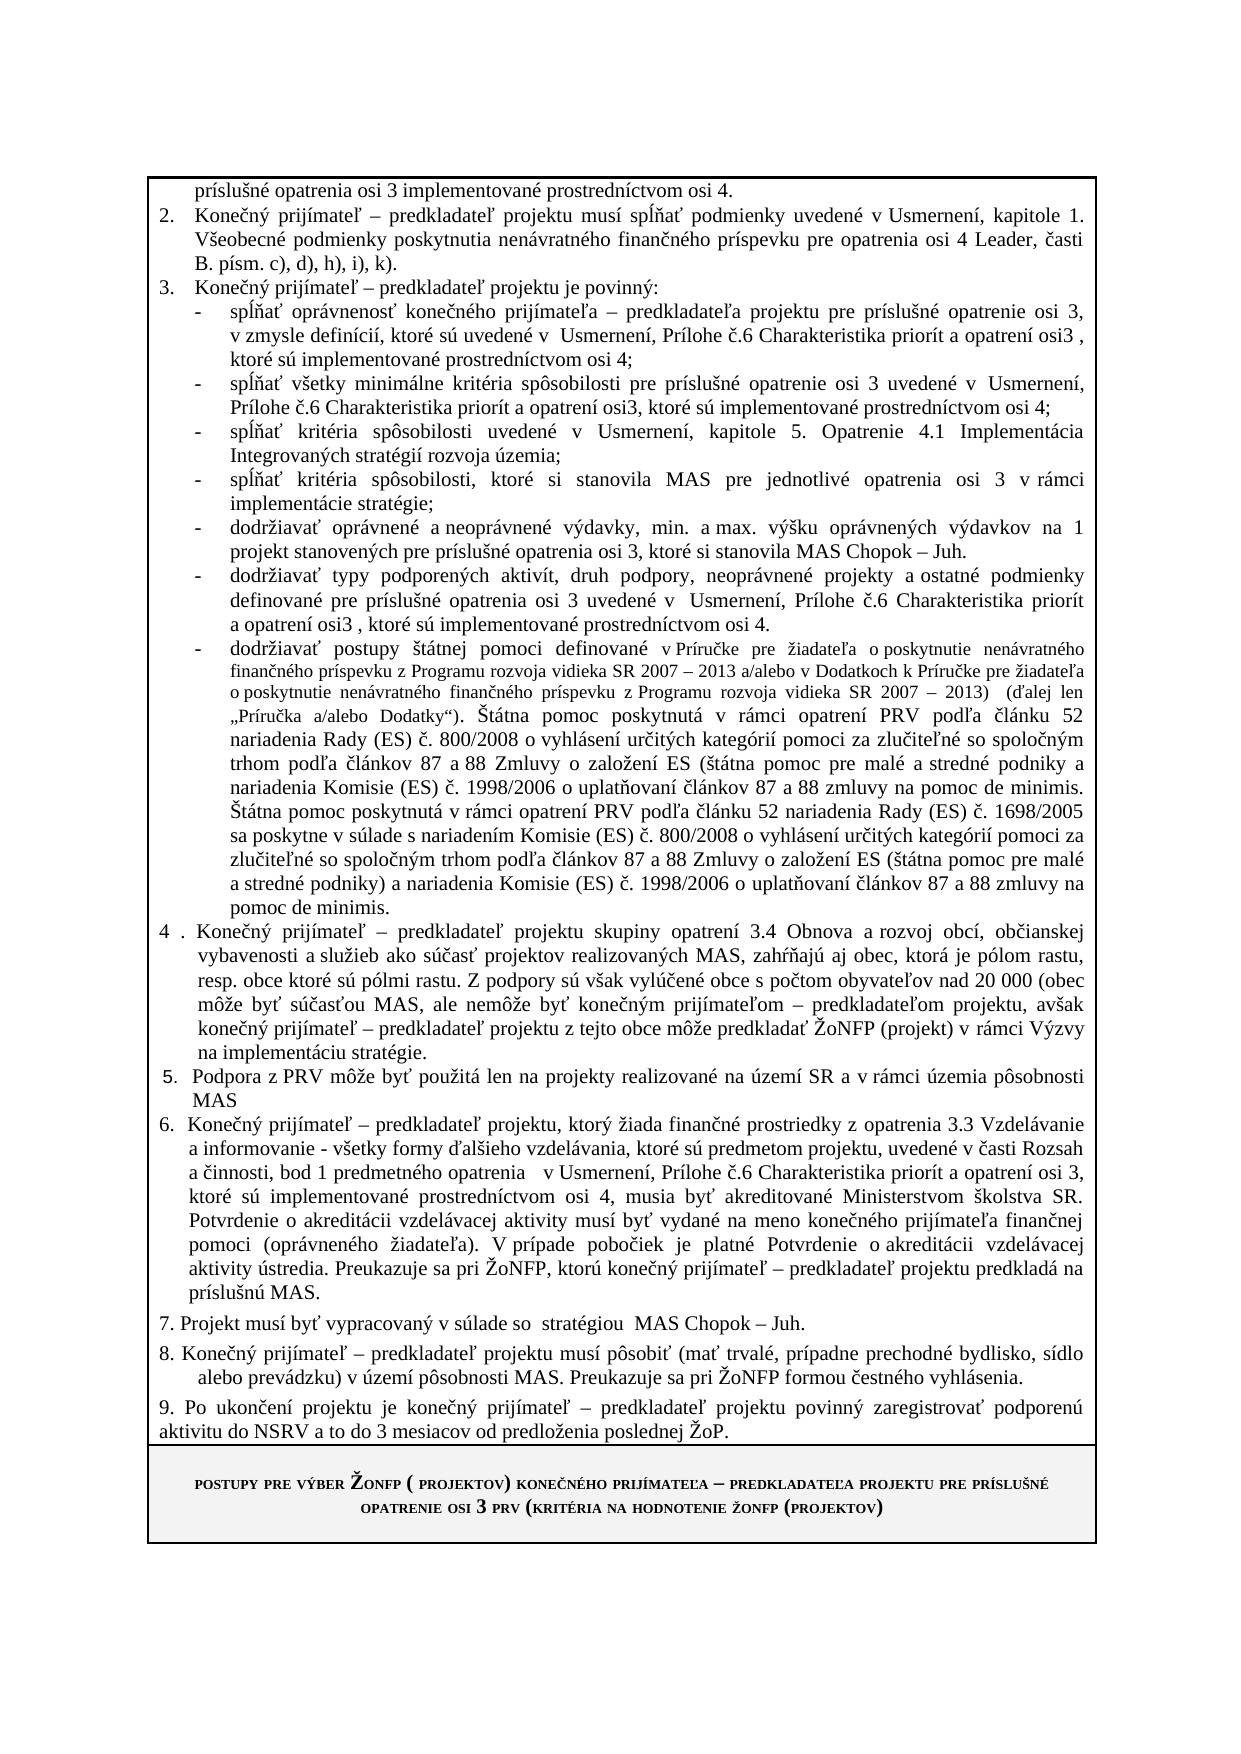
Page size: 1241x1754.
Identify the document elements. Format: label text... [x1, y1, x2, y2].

table_cell príslušné opatrenia osi 3 implementované prostredníctvom osi 4. Konečný prijímateľ – predkladateľ projektu musí spĺňať podmienky uvedené v Usmernení, kapitole 1. Všeobecné podmienky poskytnutia nenávratného finančného príspevku pre opatrenia osi 4 Leader, časti B. písm. c), d), h), i), k). Konečný prijímateľ – predkladateľ projektu je povinný: spĺňať oprávnenosť konečného prijímateľa – predkladateľa projektu pre príslušné opatrenie osi 3, v zmysle definícií, ktoré sú uvedené v Usmernení, Prílohe č.6 Charakteristika priorít a opatrení osi3 , ktoré sú implementované prostredníctvom osi 4; spĺňať všetky minimálne kritéria spôsobilosti pre príslušné opatrenie osi 3 uvedené v Usmernení, Prílohe č.6 Charakteristika priorít a opatrení osi3, ktoré sú implementované prostredníctvom osi 4; spĺňať kritéria spôsobilosti uvedené v Usmernení, kapitole 5. Opatrenie 4.1 Implementácia Integrovaných stratégií rozvoja územia; spĺňať kritéria spôsobilosti, ktoré si stanovila MAS pre jednotlivé opatrenia osi 3 v rámci implementácie stratégie; dodržiavať oprávnené a neoprávnené výdavky, min. a max. výšku oprávnených výdavkov na 1 projekt stanovených pre príslušné opatrenia osi 3, ktoré si stanovila MAS Chopok – Juh. dodržiavať typy podporených aktivít, druh podpory, neoprávnené projekty a ostatné podmienky definované pre príslušné opatrenia osi 3 uvedené v Usmernení, Prílohe č.6 Charakteristika priorít a opatrení osi3 , ktoré sú implementované prostredníctvom osi 4. dodržiavať postupy štátnej pomoci definované v Príručke pre žiadateľa o poskytnutie nenávratného finančného príspevku z Programu rozvoja vidieka SR 2007 – 2013 a/alebo v Dodatkoch k Príručke pre žiadateľa o poskytnutie nenávratného finančného príspevku z Programu rozvoja vidieka SR 2007 – 2013) (ďalej len „Príručka a/alebo Dodatky“). Štátna pomoc poskytnutá v rámci opatrení PRV podľa článku 52 nariadenia Rady (ES) č. 800/2008 o vyhlásení určitých kategórií pomoci za zlučiteľné so spoločným trhom podľa článkov 87 a 88 Zmluvy o založení ES (štátna pomoc pre malé a stredné podniky a nariadenia Komisie (ES) č. 1998/2006 o uplatňovaní článkov 87 a 88 zmluvy na pomoc de minimis. Štátna pomoc poskytnutá v rámci opatrení PRV podľa článku 52 nariadenia Rady (ES) č. 1698/2005 sa poskytne v súlade s nariadením Komisie (ES) č. 800/2008 o vyhlásení určitých kategórií pomoci za zlučiteľné so spoločným trhom podľa článkov 87 a 88 Zmluvy o založení ES (štátna pomoc pre malé a stredné podniky) a nariadenia Komisie (ES) č. 1998/2006 o uplatňovaní článkov 87 a 88 zmluvy na pomoc de minimis. 4 . Konečný prijímateľ – predkladateľ projektu skupiny opatrení 3.4 Obnova a rozvoj obcí, občianskej vybavenosti a služieb ako súčasť projektov realizovaných MAS, zahŕňajú aj obec, ktorá je pólom rastu, resp. obce ktoré sú pólmi rastu. Z podpory sú však vylúčené obce s počtom obyvateľov nad 20 000 (obec môže byť súčasťou MAS, ale nemôže byť konečným prijímateľom – predkladateľom projektu, avšak konečný prijímateľ – predkladateľ projektu z tejto obce môže predkladať ŽoNFP (projekt) v rámci Výzvy na implementáciu stratégie. 5. Podpora z PRV môže byť použitá len na projekty realizované na území SR a v rámci územia pôsobnosti MAS 6. Konečný prijímateľ – predkladateľ projektu, ktorý žiada finančné prostriedky z opatrenia 3.3 Vzdelávanie a informovanie - všetky formy ďalšieho vzdelávania, ktoré sú predmetom projektu, uvedené v časti Rozsah a činnosti, bod 1 predmetného opatrenia v Usmernení, Prílohe č.6 Charakteristika priorít a opatrení osi 3, ktoré sú implementované prostredníctvom osi 4, musia byť akreditované Ministerstvom školstva SR. Potvrdenie o akreditácii vzdelávacej aktivity musí byť vydané na meno konečného prijímateľa finančnej pomoci (oprávneného žiadateľa). V prípade pobočiek je platné Potvrdenie o akreditácii vzdelávacej aktivity ústredia. Preukazuje sa pri ŽoNFP, ktorú konečný prijímateľ – predkladateľ projektu predkladá na príslušnú MAS. 7. Projekt musí byť vypracovaný v súlade so stratégiou MAS Chopok – Juh. 8. Konečný prijímateľ – predkladateľ projektu musí pôsobiť (mať trvalé, prípadne prechodné bydlisko, sídlo alebo prevádzku) v území pôsobnosti MAS. Preukazuje sa pri ŽoNFP formou čestného vyhlásenia. 9. Po ukončení projektu je konečný prijímateľ – predkladateľ projektu povinný zaregistrovať podporenú aktivitu do NSRV a to do 3 mesiacov od predloženia poslednej ŽoP. [149, 179, 1095, 1443]
table_cell postupy pre výber Žonfp ( projektov) konečného prijímateľa – predkladateľa projektu pre príslušné opatrenie osi 3 prv (kritéria na hodnotenie žonfp (projektov) [149, 1446, 1095, 1542]
